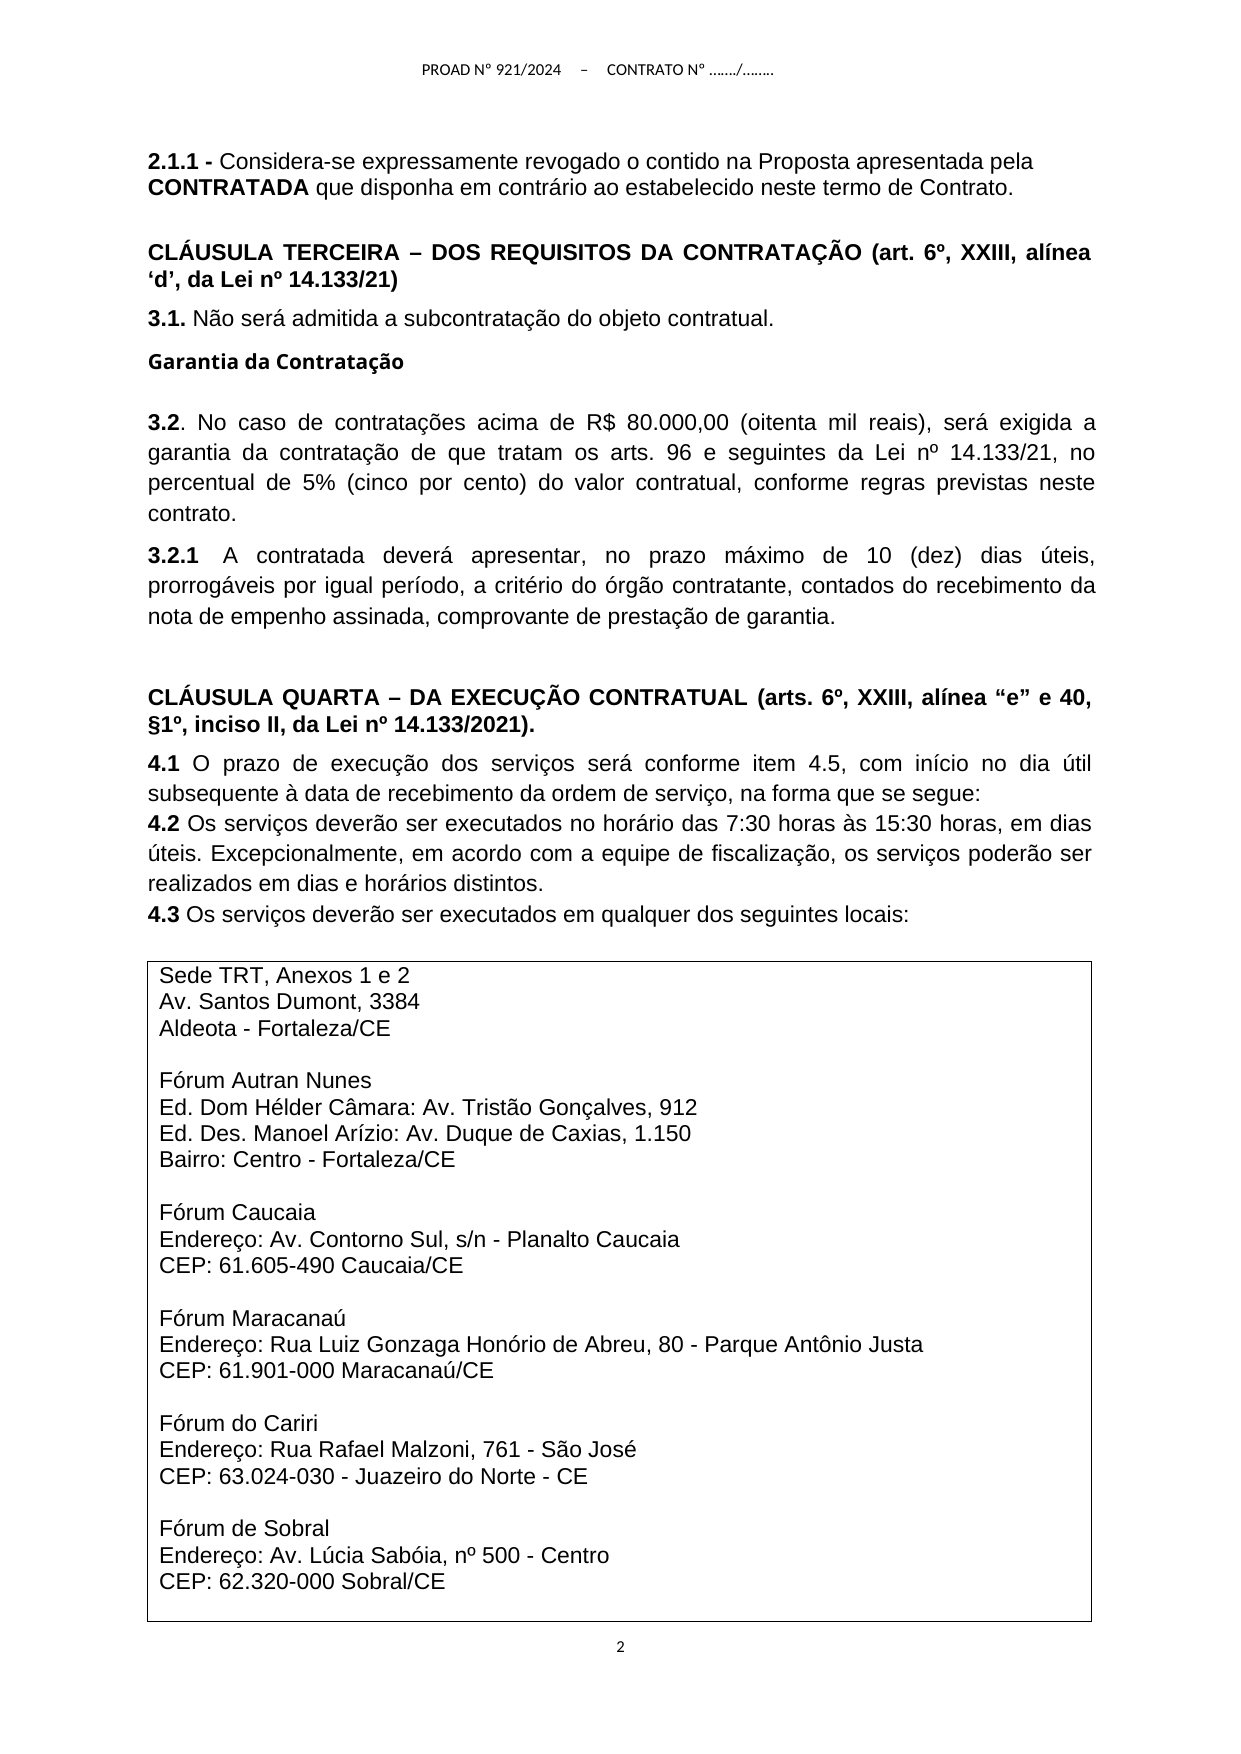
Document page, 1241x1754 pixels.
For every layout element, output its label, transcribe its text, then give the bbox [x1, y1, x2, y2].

text 2.1.1 - Considera-se expressamente revogado o contido na Proposta apresentada pela CONTRATADA que disponha em contrário ao estabelecido neste termo de Contrato. [148, 148, 1092, 200]
text Garantia da Contratação [148, 347, 1063, 376]
text 3.2.1 A contratada deverá apresentar, no prazo máximo de 10 (dez) dias úteis, prorrogáveis por igual período, a critério do órgão contratante, contados do recebimento da nota de empenho assinada, comprovante de prestação de garantia. [148, 542, 1097, 629]
text CLÁUSULA QUARTA – DA EXECUÇÃO CONTRATUAL (arts. 6º, XXIII, alínea “e” e 40, §1º, inciso II, da Lei nº 14.133/2021). [148, 684, 1092, 737]
text 4.2 Os serviços deverão ser executados no horário das 7:30 horas às 15:30 horas, em dias úteis. Excepcionalmente, em acordo com a equipe de fiscalização, os serviços poderão ser realizados em dias e horários distintos. [148, 810, 1092, 897]
text 4.1 O prazo de execução dos serviços será conforme item 4.5, com início no dia útil subsequente à data de recebimento da ordem de serviço, na forma que se segue: [148, 749, 1092, 806]
text CLÁUSULA TERCEIRA – DOS REQUISITOS DA CONTRATAÇÃO (art. 6º, XXIII, alínea ‘d’, da Lei nº 14.133/21) [148, 239, 1092, 292]
table_header Sede TRT, Anexos 1 e 2 Av. Santos Dumont, 3384 Aldeota - Fortaleza/CE Fórum Autran Nunes Ed. Dom Hélder Câmara: Av. Tristão Gonçalves, 912 Ed. Des. Manoel Arízio: Av. Duque de Caxias, 1.150 Bairro: Centro - Fortaleza/CE Fórum Caucaia Endereço: Av. Contorno Sul, s/n - Planalto Caucaia CEP: 61.605-490 Caucaia/CE Fórum Maracanaú Endereço: Rua Luiz Gonzaga Honório de Abreu, 80 - Parque Antônio Justa CEP: 61.901-000 Maracanaú/CE Fórum do Cariri Endereço: Rua Rafael Malzoni, 761 - São José CEP: 63.024-030 - Juazeiro do Norte - CE Fórum de Sobral Endereço: Av. Lúcia Sabóia, nº 500 - Centro CEP: 62.320-000 Sobral/CE [148, 962, 1091, 1621]
text 4.3 Os serviços deverão ser executados em qualquer dos seguintes locais: [148, 901, 1092, 927]
text 3.1. Não será admitida a subcontratação do objeto contratual. [148, 304, 1063, 331]
text 3.2. No caso de contratações acima de R$ 80.000,00 (oitenta mil reais), será exigida a garantia da contratação de que tratam os arts. 96 e seguintes da Lei nº 14.133/21, no percentual de 5% (cinco por cento) do valor contratual, conforme regras previstas neste contrato. [148, 409, 1097, 526]
